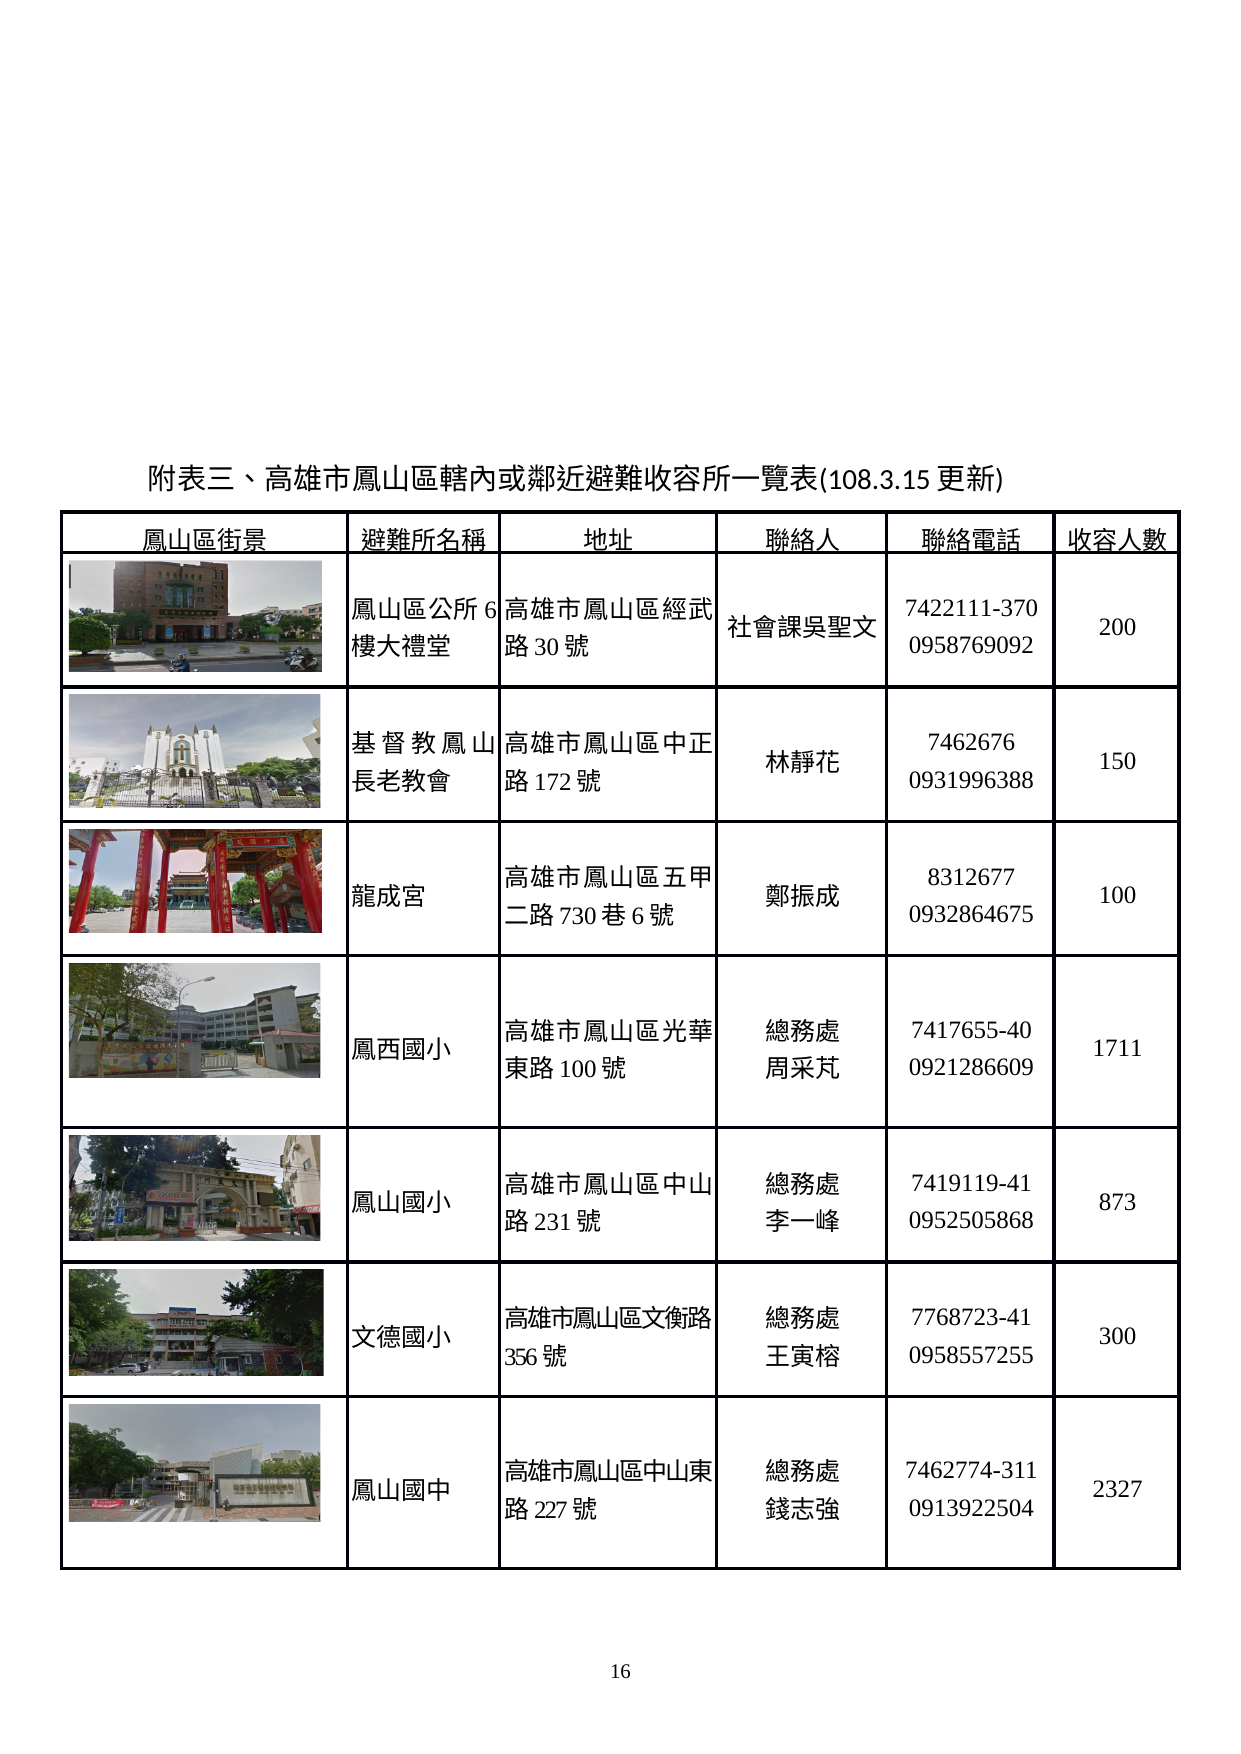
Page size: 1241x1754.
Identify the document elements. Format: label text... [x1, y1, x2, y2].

table_cell 林靜花 [718, 689, 885, 820]
picture [68, 1269, 324, 1376]
table_cell 高雄市鳳山區中山東路227號 [501, 1398, 715, 1567]
table_cell 200 [1056, 554, 1177, 685]
table_cell 龍成宮 [349, 823, 498, 954]
table_cell 鳳西國小 [349, 957, 498, 1126]
table_cell 鳳山區公所6樓大禮堂 [349, 554, 498, 685]
table_cell 300 [1056, 1264, 1177, 1395]
table_cell 文德國小 [349, 1264, 498, 1395]
table_cell 高雄市鳳山區光華東路100號 [501, 957, 715, 1126]
picture [68, 694, 321, 808]
picture [68, 963, 321, 1078]
table_cell 基督教鳳山長老教會 [349, 689, 498, 820]
table_header 收容人數 [1056, 514, 1177, 551]
table_cell [63, 689, 346, 820]
table_cell 鄭振成 [718, 823, 885, 954]
table_cell [63, 823, 346, 954]
table_cell 高雄市鳳山區文衡路356號 [501, 1264, 715, 1395]
table_cell 總務處 李一峰 [718, 1129, 885, 1260]
table_cell 100 [1056, 823, 1177, 954]
picture [68, 829, 322, 933]
table_cell 7768723-41 0958557255 [888, 1264, 1052, 1395]
table_header 鳳山區街景 [63, 514, 346, 551]
table_cell 873 [1056, 1129, 1177, 1260]
table_cell 高雄市鳳山區中山路231號 [501, 1129, 715, 1260]
table_cell 150 [1056, 689, 1177, 820]
table_cell 總務處 王寅榕 [718, 1264, 885, 1395]
table_cell 7417655-40 0921286609 [888, 957, 1052, 1126]
picture [68, 1404, 321, 1522]
table_cell 總務處 周采芃 [718, 957, 885, 1126]
table_cell 1711 [1056, 957, 1177, 1126]
table_cell 社會課吳聖文 [718, 554, 885, 685]
table_cell [63, 554, 346, 685]
table_cell [63, 1398, 346, 1567]
table_cell 2327 [1056, 1398, 1177, 1567]
table_header 聯絡電話 [888, 514, 1052, 551]
table_cell 鳳山國中 [349, 1398, 498, 1567]
table_cell 7422111-370 0958769092 [888, 554, 1052, 685]
table_cell 7419119-41 0952505868 [888, 1129, 1052, 1260]
table_cell 高雄市鳳山區經武路30號 [501, 554, 715, 685]
table_cell 高雄市鳳山區中正路172號 [501, 689, 715, 820]
table_cell 7462676 0931996388 [888, 689, 1052, 820]
table_header 避難所名稱 [349, 514, 498, 551]
table_cell 8312677 0932864675 [888, 823, 1052, 954]
picture [68, 560, 322, 672]
table_cell [63, 1129, 346, 1260]
table_cell [63, 1264, 346, 1395]
table_cell 高雄市鳳山區五甲二路730巷6號 [501, 823, 715, 954]
table_cell 7462774-311 0913922504 [888, 1398, 1052, 1567]
table_cell [63, 957, 346, 1126]
picture [68, 1135, 321, 1241]
table_header 地址 [501, 514, 715, 551]
text 附表三、高雄市鳳山區轄內或鄰近避難收容所一覽表(108.3.15更新) [148, 446, 1092, 498]
table_header 聯絡人 [718, 514, 885, 551]
table_cell 鳳山國小 [349, 1129, 498, 1260]
table_cell 總務處 錢志強 [718, 1398, 885, 1567]
